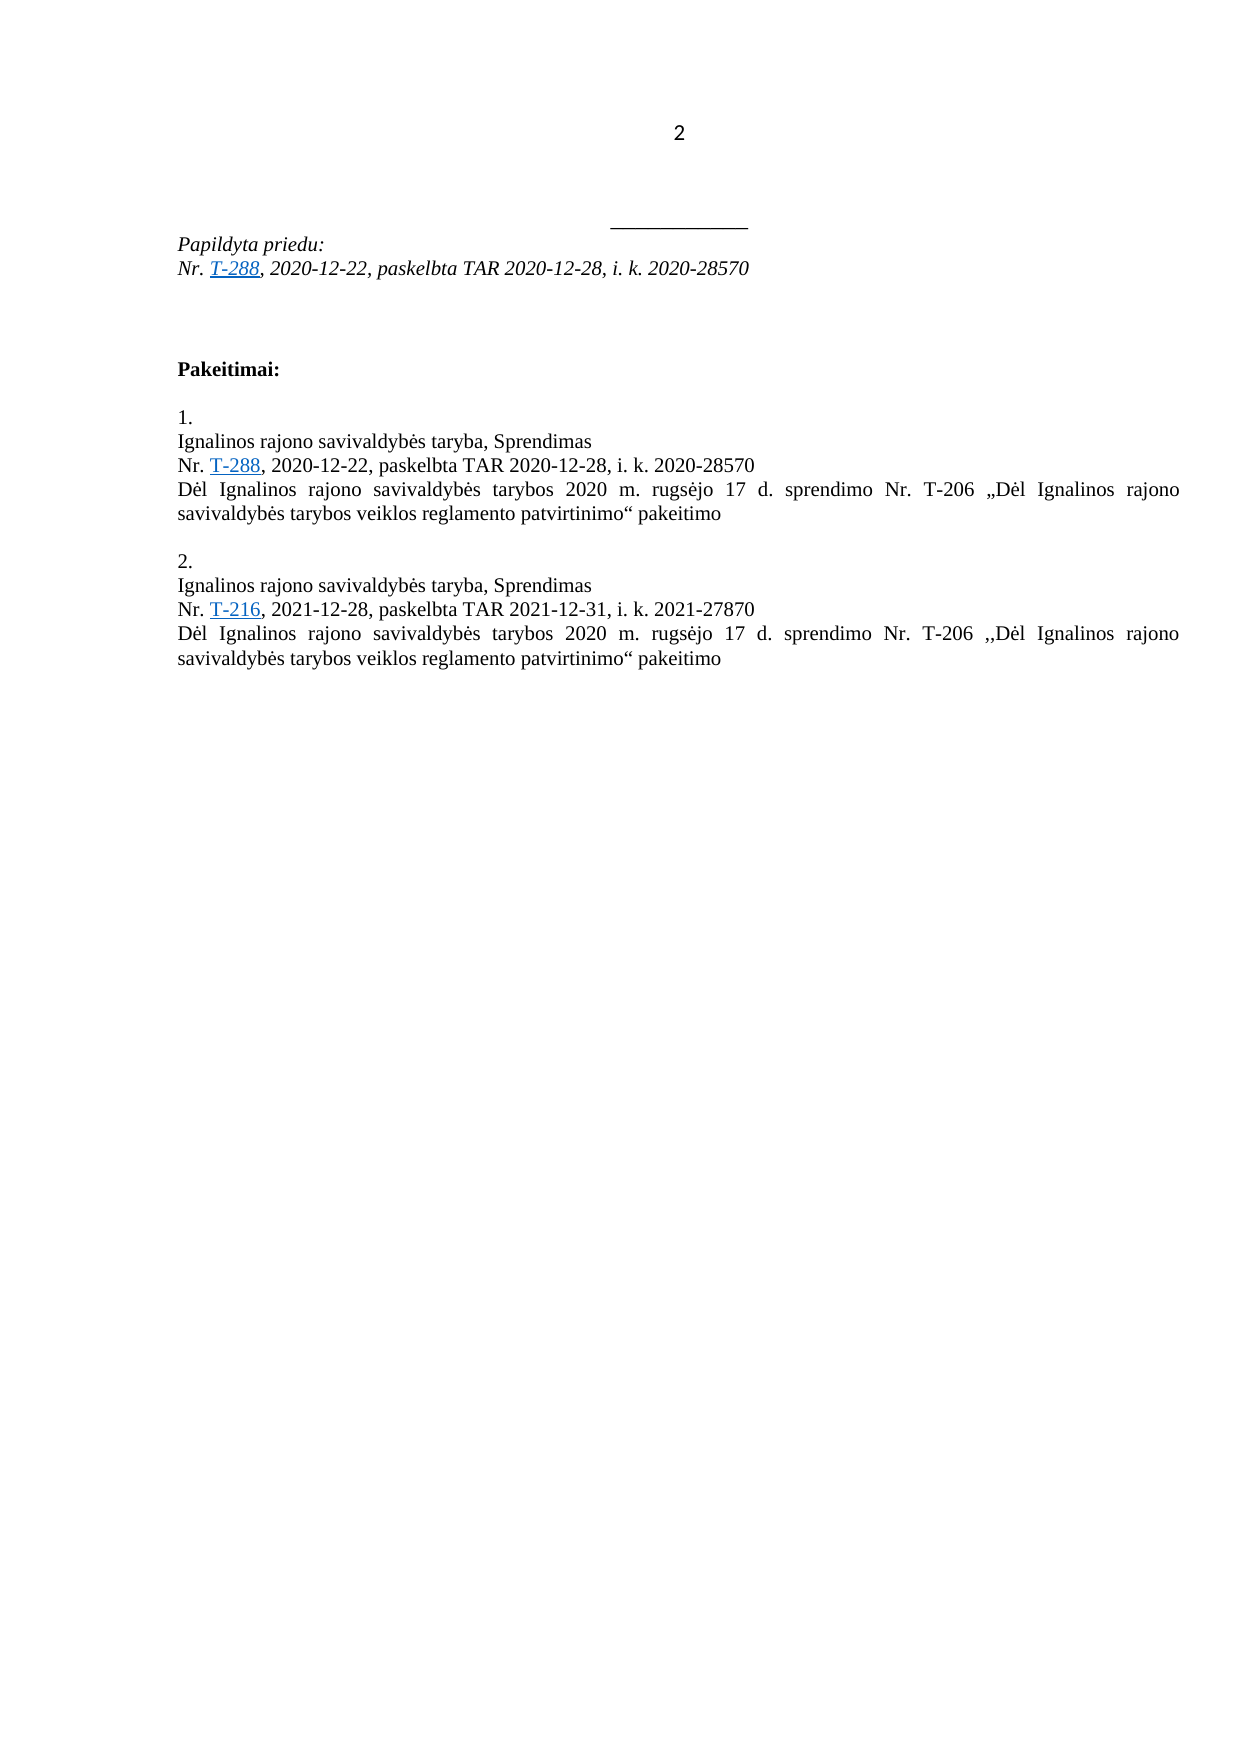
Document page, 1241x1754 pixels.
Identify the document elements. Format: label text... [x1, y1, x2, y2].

text Pakeitimai: [177, 357, 1181, 381]
text 1. [177, 405, 1181, 429]
text Nr. T-288, 2020-12-22, paskelbta TAR 2020-12-28, i. k. 2020-28570 [177, 453, 1181, 477]
text Nr. T-216, 2021-12-28, paskelbta TAR 2021-12-31, i. k. 2021-27870 [177, 597, 1181, 621]
text Ignalinos rajono savivaldybės taryba, Sprendimas [177, 429, 1181, 453]
text ___________ [177, 203, 1181, 232]
text 2. [177, 549, 1181, 573]
text Papildyta priedu: [177, 232, 1181, 256]
text Dėl Ignalinos rajono savivaldybės tarybos 2020 m. rugsėjo 17 d. sprendimo Nr. T-206 ,,Dėl Ignalinos rajono savivaldybės tarybos veiklos reglamento patvirtinimo“ pakeitimo [177, 621, 1181, 669]
text Dėl Ignalinos rajono savivaldybės tarybos 2020 m. rugsėjo 17 d. sprendimo Nr. T-206 „Dėl Ignalinos rajono savivaldybės tarybos veiklos reglamento patvirtinimo“ pakeitimo [177, 477, 1181, 525]
text Ignalinos rajono savivaldybės taryba, Sprendimas [177, 573, 1181, 597]
text Nr. T-288, 2020-12-22, paskelbta TAR 2020-12-28, i. k. 2020-28570 [177, 256, 1181, 280]
